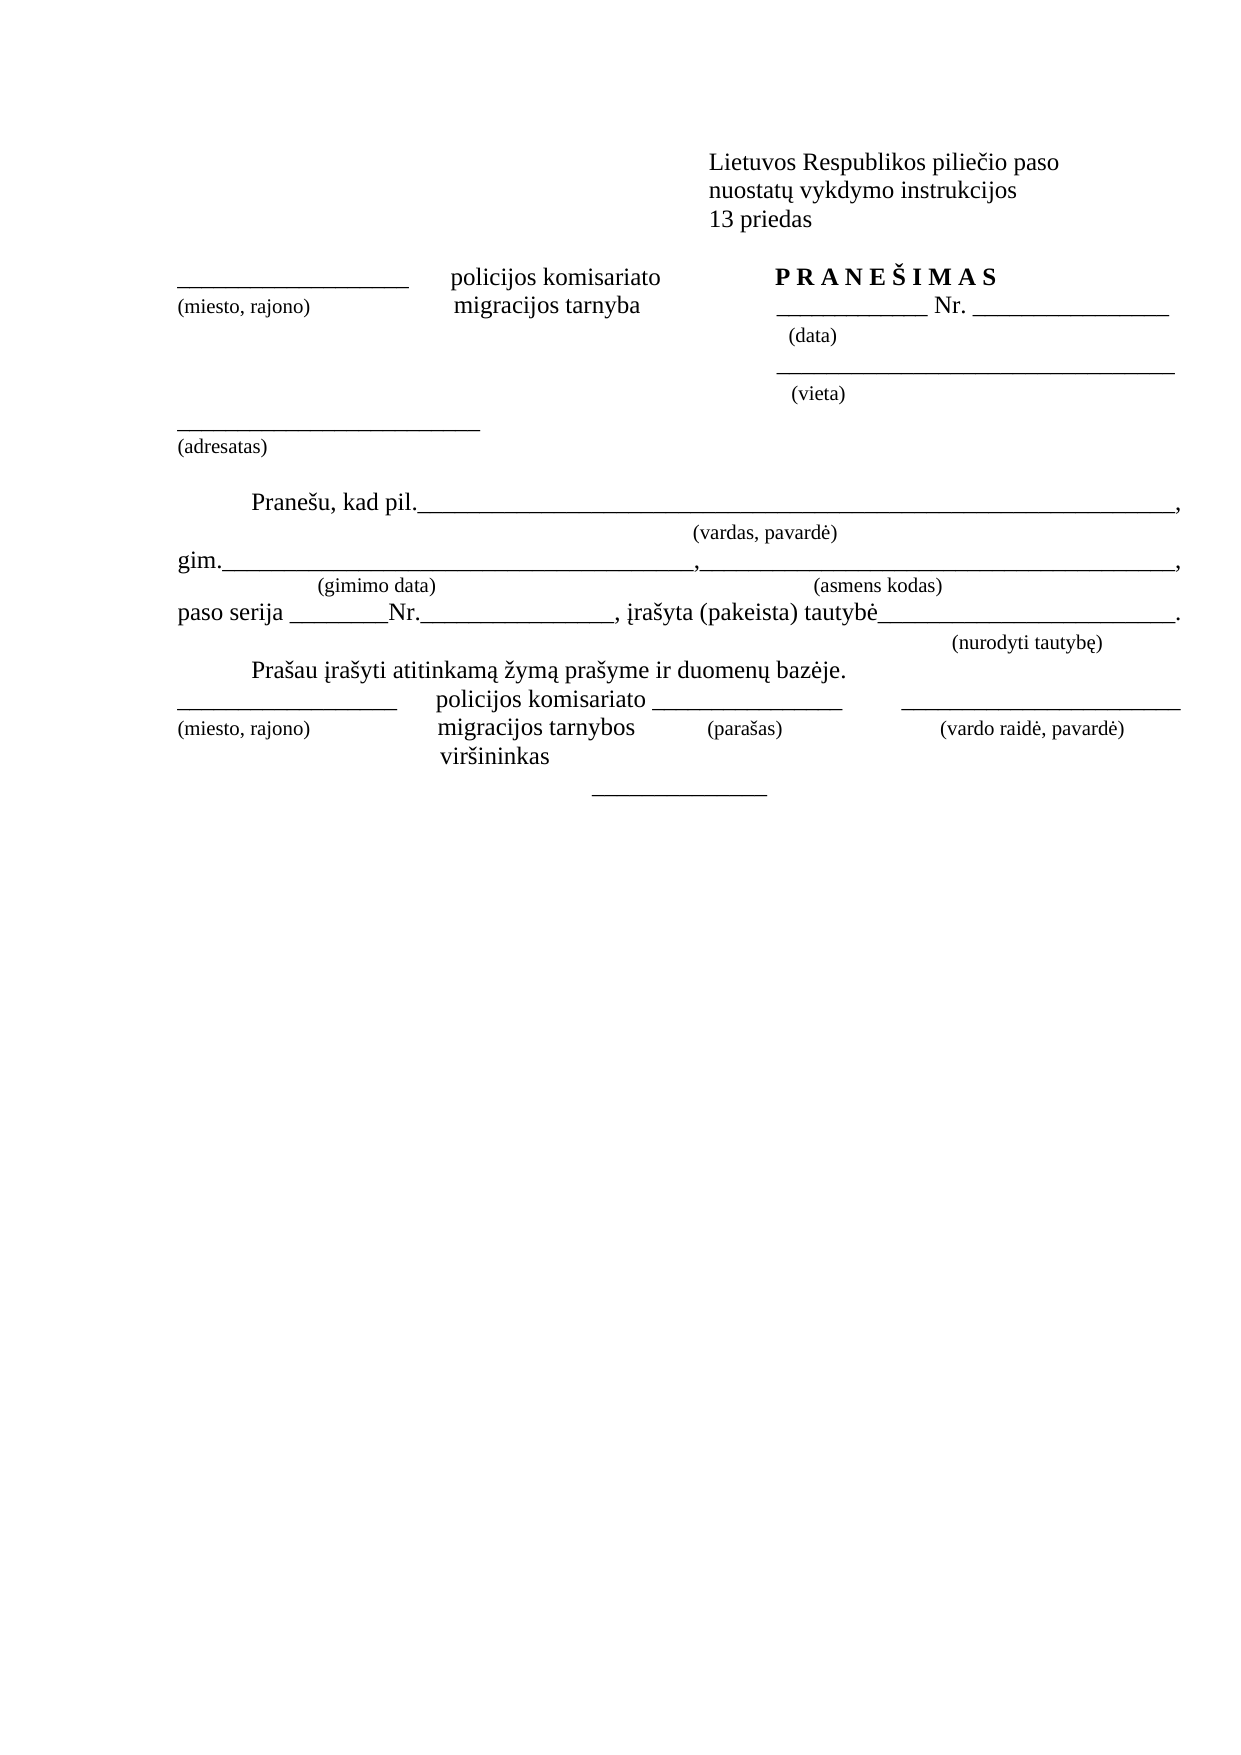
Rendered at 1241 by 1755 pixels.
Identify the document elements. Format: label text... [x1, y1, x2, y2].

text (miesto, rajono) migracijos tarnyba Nr. [177, 291, 1181, 319]
text (miesto, rajono) migracijos tarnybos (parašas) (vardo raidė, pavardė) [177, 712, 1181, 741]
text paso serija Nr. , įrašyta (pakeista) tautybė . [177, 597, 1181, 626]
text (gimimo data) (asmens kodas) [177, 573, 1181, 597]
text nuostatų vykdymo instrukcijos [177, 176, 1181, 204]
text 13 priedas [177, 204, 1181, 233]
text (vieta) [177, 377, 1181, 406]
text ______________ [177, 770, 1181, 799]
text (data) [177, 319, 1181, 348]
text (nurodyti tautybę) [177, 626, 1181, 655]
text viršininkas [177, 741, 1181, 770]
text (adresatas) [177, 434, 1181, 458]
text policijos komisariato PRANEŠIMAS [177, 262, 1181, 291]
text policijos komisariato [177, 684, 1181, 712]
text Lietuvos Respublikos piliečio paso [177, 147, 1181, 176]
text Prašau įrašyti atitinkamą žymą prašyme ir duomenų bazėje. [177, 655, 1181, 684]
text gim. , , [177, 545, 1181, 573]
text (vardas, pavardė) [177, 516, 1181, 545]
text Pranešu, kad pil. , [177, 487, 1181, 516]
